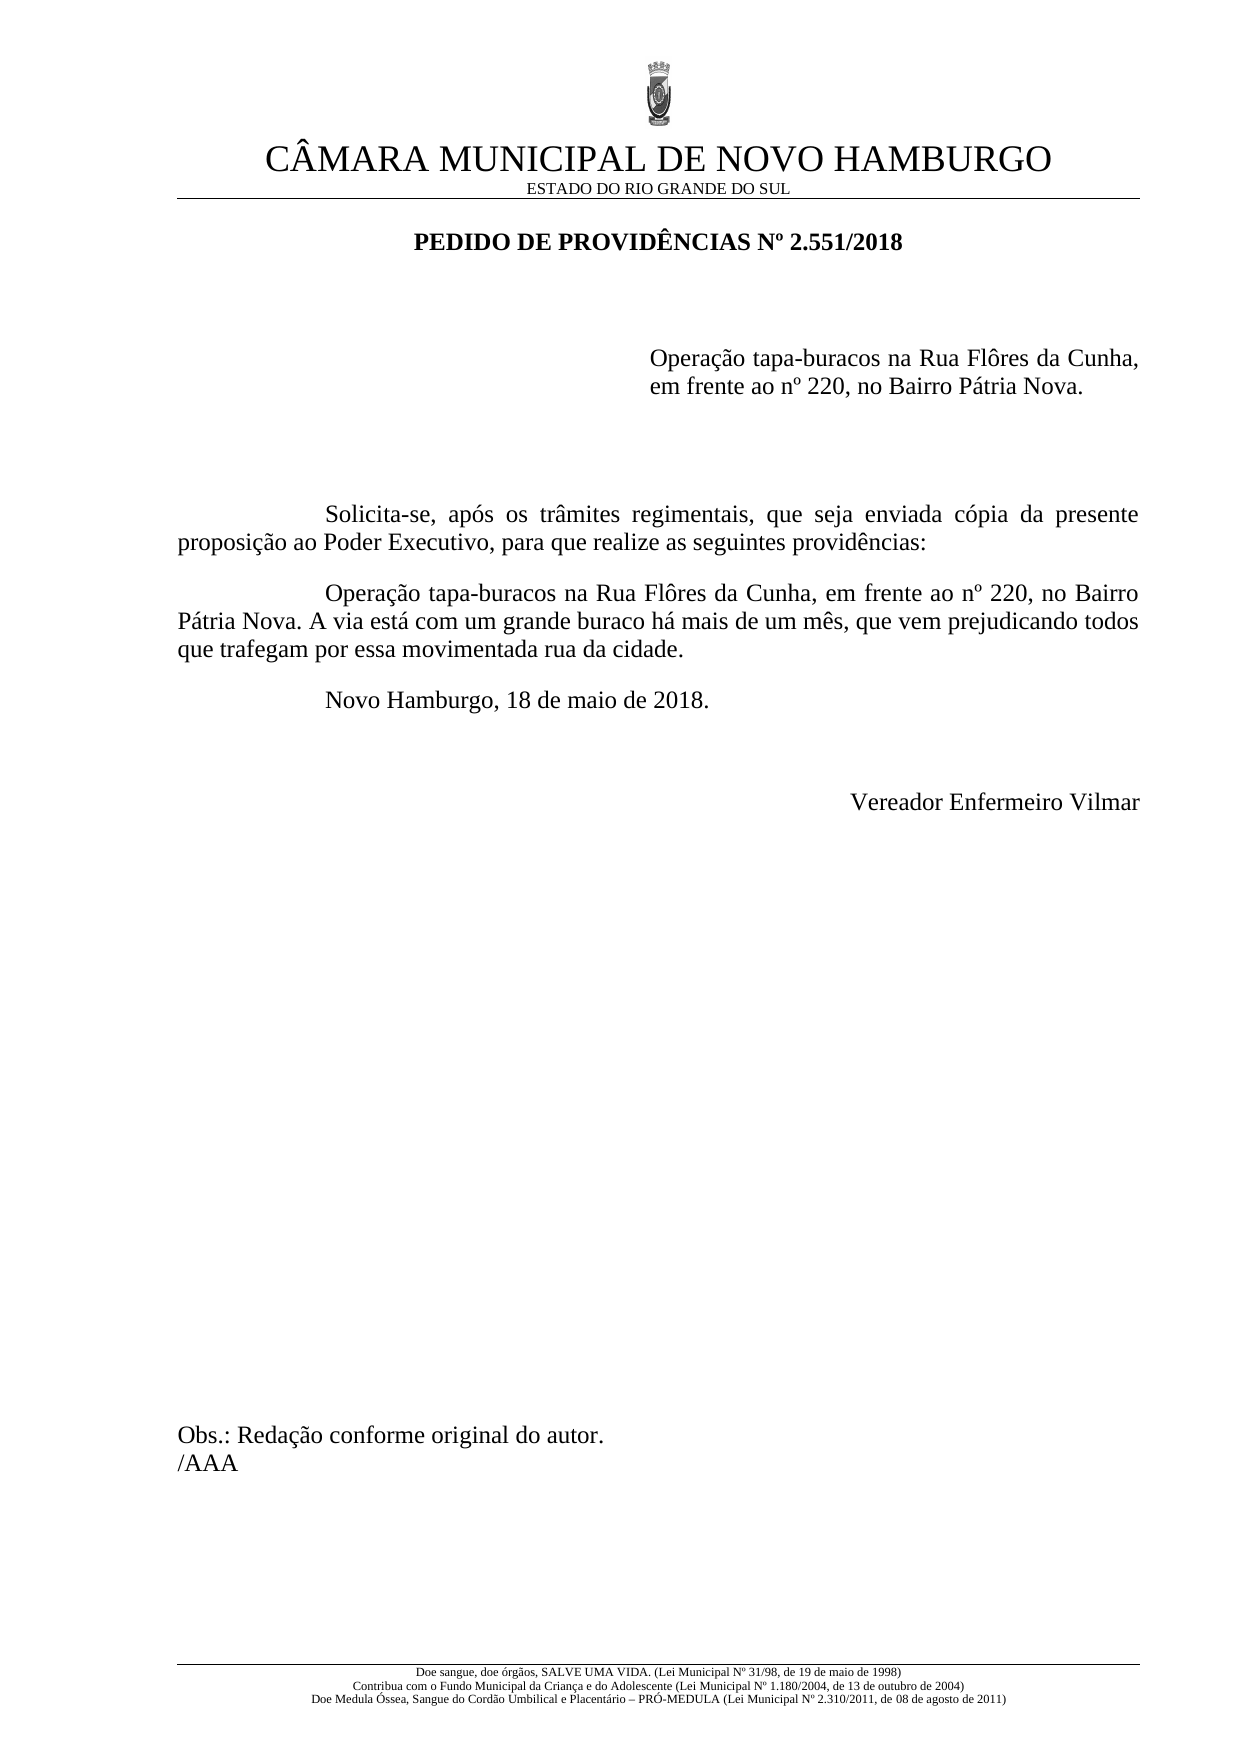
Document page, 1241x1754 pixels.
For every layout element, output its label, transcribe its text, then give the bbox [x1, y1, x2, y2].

text Vereador Enfermeiro Vilmar [177, 788, 1140, 816]
text Operação tapa-buracos na Rua Flôres da Cunha, em frente ao nº 220, no Bairro Pátria Nova. A via está com um grande buraco há mais de um mês, que vem prejudicando todos que trafegam por essa movimentada rua da cidade. [177, 579, 1140, 662]
text Operação tapa-buracos na Rua Flôres da Cunha, em frente ao nº 220, no Bairro Pátria Nova. [649, 344, 1140, 400]
text Solicita-se, após os trâmites regimentais, que seja enviada cópia da presente proposição ao Poder Executivo, para que realize as seguintes providências: [177, 500, 1140, 556]
text Obs.: Redação conforme original do autor. [177, 1422, 1140, 1449]
text PEDIDO DE PROVIDÊNCIAS Nº 2.551/2018 [177, 228, 1140, 256]
text Novo Hamburgo, 18 de maio de 2018. [177, 686, 1140, 714]
text /AAA [177, 1449, 1140, 1477]
